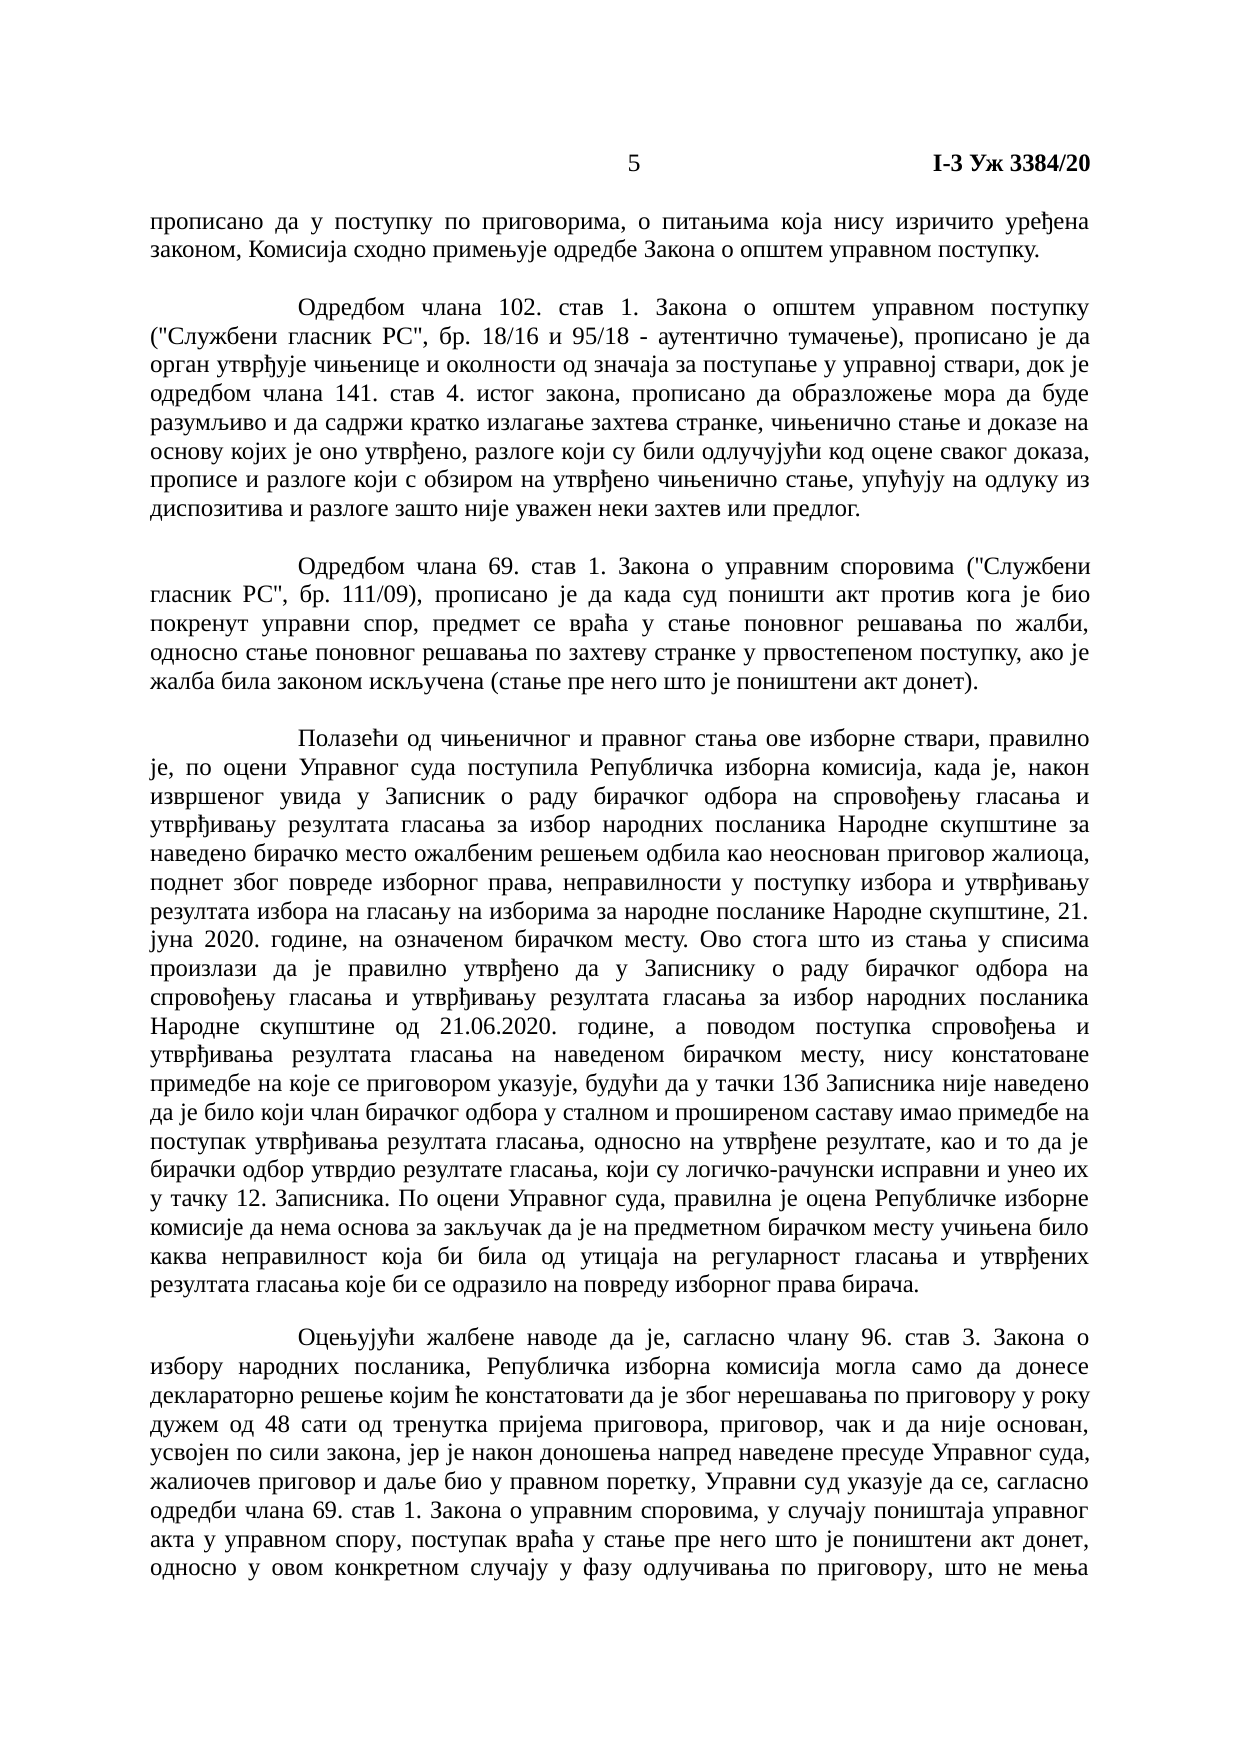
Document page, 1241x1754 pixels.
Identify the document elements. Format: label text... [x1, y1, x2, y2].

text Полазећи од чињеничног и правног стања ове изборне ствари, правилно је, по оцени Управног суда поступила Републичка изборна комисија, када је, након извршеног увида у Записник о раду бирачког одбора на спровођењу гласања и утврђивању резултата гласања за избор народних посланика Народне скупштине за наведено бирачко место ожалбеним решењем одбила као неоснован приговор жалиоца, поднет због повреде изборног права, неправилности у поступку избора и утврђивању резултата избора на гласању на изборима за народне посланике Народне скупштине, 21. јуна 2020. године, на означеном бирачком месту. Ово стога што из стања у списима произлази да је правилно утврђено да у Записнику о раду бирачког одбора на спровођењу гласања и утврђивању резултата гласања за избор народних посланика Народне скупштине од 21.06.2020. године, а поводом поступка спровођења и утврђивања резултата гласања на наведеном бирачком месту, нису констатоване примедбе на које се приговором указује, будући да у тачки 13б Записника није наведено да је било који члан бирачког одбора у сталном и проширеном саставу имао примедбе на поступак утврђивања резултата гласања, односно на утврђене резултате, као и то да је бирачки одбор утврдио резултате гласања, који су логичко-рачунски исправни и унео их у тачку 12. Записника. По оцени Управног суда, правилна је оцена Републичке изборне комисије да нема основа за закључак да је на предметном бирачком месту учињена било каква неправилност која би била од утицаја на регуларност гласања и утврђених резултата гласања које би се одразило на повреду изборног права бирача. [150, 694, 1091, 1298]
text Одредбом члана 102. став 1. Закона о општем управном поступку (''Службени гласник РС'', бр. 18/16 и 95/18 - аутентично тумачење), прописано је да орган утврђује чињенице и околности од значаја за поступање у управној ствари, док је одредбом члана 141. став 4. истог закона, прописано да образложење мора да буде разумљиво и да садржи кратко излагање захтева странке, чињенично стање и доказе на основу којих је оно утврђено, разлоге који су били одлучујући код оцене сваког доказа, прописе и разлоге који с обзиром на утврђено чињенично стање, упућују на одлуку из диспозитива и разлоге зашто није уважен неки захтев или предлог. [150, 292, 1091, 522]
text Оцењујући жалбене наводе да је, сагласно члану 96. став 3. Закона о избору народних посланика, Републичка изборна комисија могла само да донесе деклараторно решење којим ће констатовати да је због нерешавања по приговору у року дужем од 48 сати од тренутка пријема приговора, приговор, чак и да није основан, усвојен по сили закона, јер је након доношења напред наведене пресуде Управног суда, жалиочев приговор и даље био у правном поретку, Управни суд указује да се, сагласно одредби члана 69. став 1. Закона о управним споровима, у случају поништаја управног акта у управном спору, поступак враћа у стање пре него што је поништени акт донет, односно у овом конкретном случају у фазу одлучивања по приговору, што не мења [150, 1322, 1091, 1581]
text прописано да у поступку по приговорима, о питањима која нису изричито уређена законом, Комисија сходно примењује одредбе Закона о општем управном поступку. [150, 206, 1091, 263]
text Одредбом члана 69. став 1. Закона о управним споровима (''Службени гласник РС'', бр. 111/09), прописано је да када суд поништи акт против кога је био покренут управни спор, предмет се враћа у стање поновног решавања по жалби, односно стање поновног решавања по захтеву странке у првостепеном поступку, ако је жалба била законом искључена (стање пре него што је поништени акт донет). [150, 551, 1091, 694]
